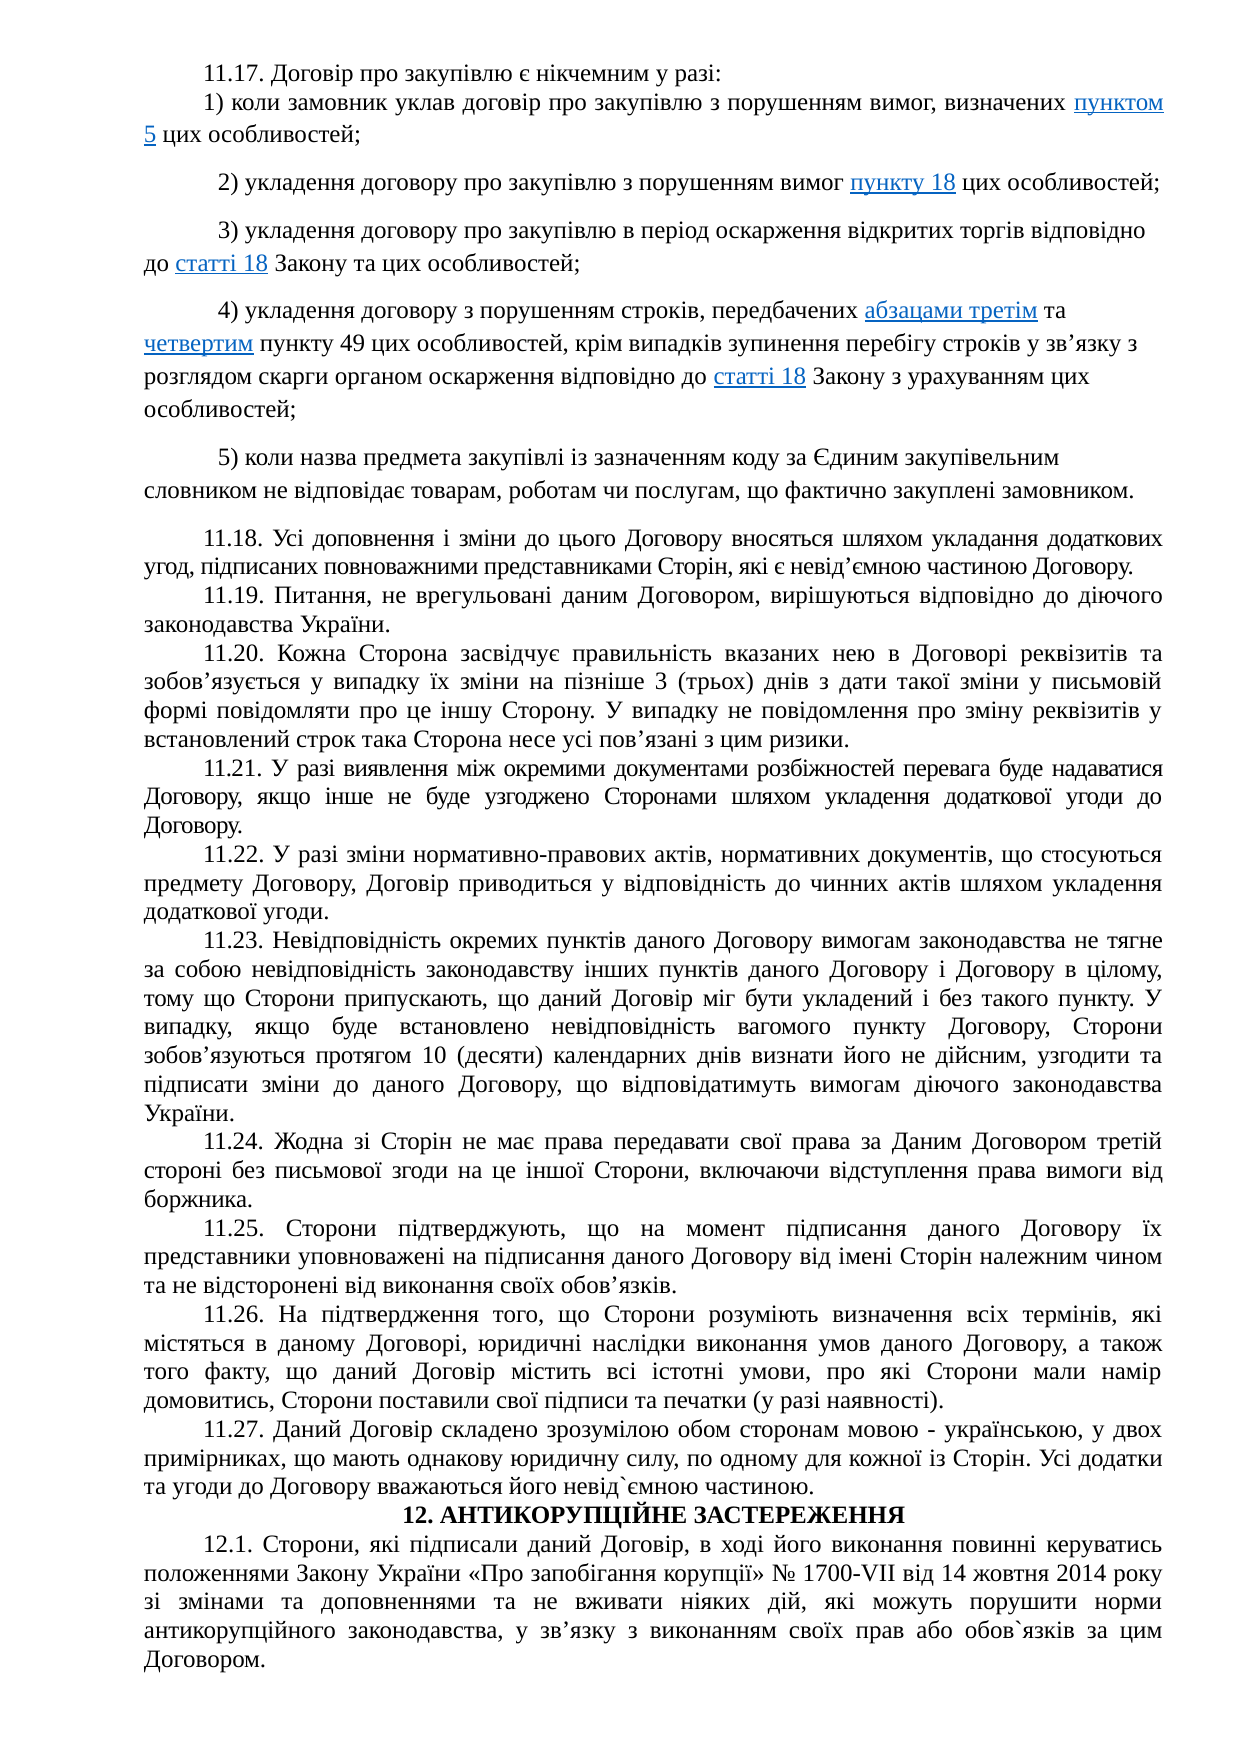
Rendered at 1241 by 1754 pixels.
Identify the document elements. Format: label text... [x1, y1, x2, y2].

text 11.27. Даний Договір складено зрозумілою обом сторонам мовою - українською, у двох примірниках, що мають однакову юридичну силу, по одному для кожної із Сторін. Усі додатки та угоди до Договору вважаються його невід`ємною частиною. [144, 1414, 1163, 1500]
text 11.24. Жодна зі Сторін не має права передавати свої права за Даним Договором третій стороні без письмової згоди на це іншої Сторони, включаючи відступлення права вимоги від боржника. [144, 1126, 1163, 1213]
text 11.23. Невідповідність окремих пунктів даного Договору вимогам законодавства не тягне за собою невідповідність законодавству інших пунктів даного Договору і Договору в цілому, тому що Сторони припускають, що даний Договір міг бути укладений і без такого пункту. У випадку, якщо буде встановлено невідповідність вагомого пункту Договору, Сторони зобов’язуються протягом 10 (десяти) календарних днів визнати його не дійсним, узгодити та підписати зміни до даного Договору, що відповідатимуть вимогам діючого законодавства України. [144, 925, 1163, 1126]
text 11.20. Кожна Сторона засвідчує правильність вказаних нею в Договорі реквізитів та зобов’язується у випадку їх зміни на пізніше 3 (трьох) днів з дати такої зміни у письмовій формі повідомляти про це іншу Сторону. У випадку не повідомлення про зміну реквізитів у встановлений строк така Сторона несе усі пов’язані з цим ризики. [144, 638, 1163, 753]
text 12. АНТИКОРУПЦІЙНЕ ЗАСТЕРЕЖЕННЯ [144, 1500, 1163, 1529]
text 11.19. Питання, не врегульовані даним Договором, вирішуються відповідно до діючого законодавства України. [144, 580, 1163, 638]
text 5) коли назва предмета закупівлі із зазначенням коду за Єдиним закупівельним словником не відповідає товарам, роботам чи послугам, що фактично закуплені замовником. [144, 442, 1163, 504]
text 11.25. Сторони підтверджують, що на момент підписання даного Договору їх представники уповноважені на підписання даного Договору від імені Сторін належним чином та не відсторонені від виконання своїх обов’язків. [144, 1213, 1163, 1299]
text 1) коли замовник уклав договір про закупівлю з порушенням вимог, визначених пунктом 5 цих особливостей; [144, 87, 1163, 148]
text 12.1. Сторони, які підписали даний Договір, в ході його виконання повинні керуватись положеннями Закону України «Про запобігання корупції» № 1700-VII від 14 жовтня 2014 року зі змінами та доповненнями та не вживати ніяких дій, які можуть порушити норми антикорупційного законодавства, у зв’язку з виконанням своїх прав або обов`язків за цим Договором. [144, 1529, 1163, 1673]
text 11.26. На підтвердження того, що Сторони розуміють визначення всіх термінів, які містяться в даному Договорі, юридичні наслідки виконання умов даного Договору, а також того факту, що даний Договір містить всі істотні умови, про які Сторони мали намір домовитись, Сторони поставили свої підписи та печатки (у разі наявності). [144, 1299, 1163, 1414]
text 3) укладення договору про закупівлю в період оскарження відкритих торгів відповідно до статті 18 Закону та цих особливостей; [144, 215, 1163, 277]
text 2) укладення договору про закупівлю з порушенням вимог пункту 18 цих особливостей; [144, 167, 1163, 196]
text 11.21. У разі виявлення між окремими документами розбіжностей перевага буде надаватися Договору, якщо інше не буде узгоджено Сторонами шляхом укладення додаткової угоди до Договору. [144, 753, 1163, 839]
text 11.22. У разі зміни нормативно-правових актів, нормативних документів, що стосуються предмету Договору, Договір приводиться у відповідність до чинних актів шляхом укладення додаткової угоди. [144, 839, 1163, 925]
text 4) укладення договору з порушенням строків, передбачених абзацами третім та четвертим пункту 49 цих особливостей, крім випадків зупинення перебігу строків у зв’язку з розглядом скарги органом оскарження відповідно до статті 18 Закону з урахуванням цих особливостей; [144, 295, 1163, 423]
text 11.17. Договір про закупівлю є нікчемним у разі: [144, 58, 1163, 87]
text 11.18. Усі доповнення і зміни до цього Договору вносяться шляхом укладання додаткових угод, підписаних повноважними представниками Сторін, які є невід’ємною частиною Договору. [144, 523, 1163, 580]
